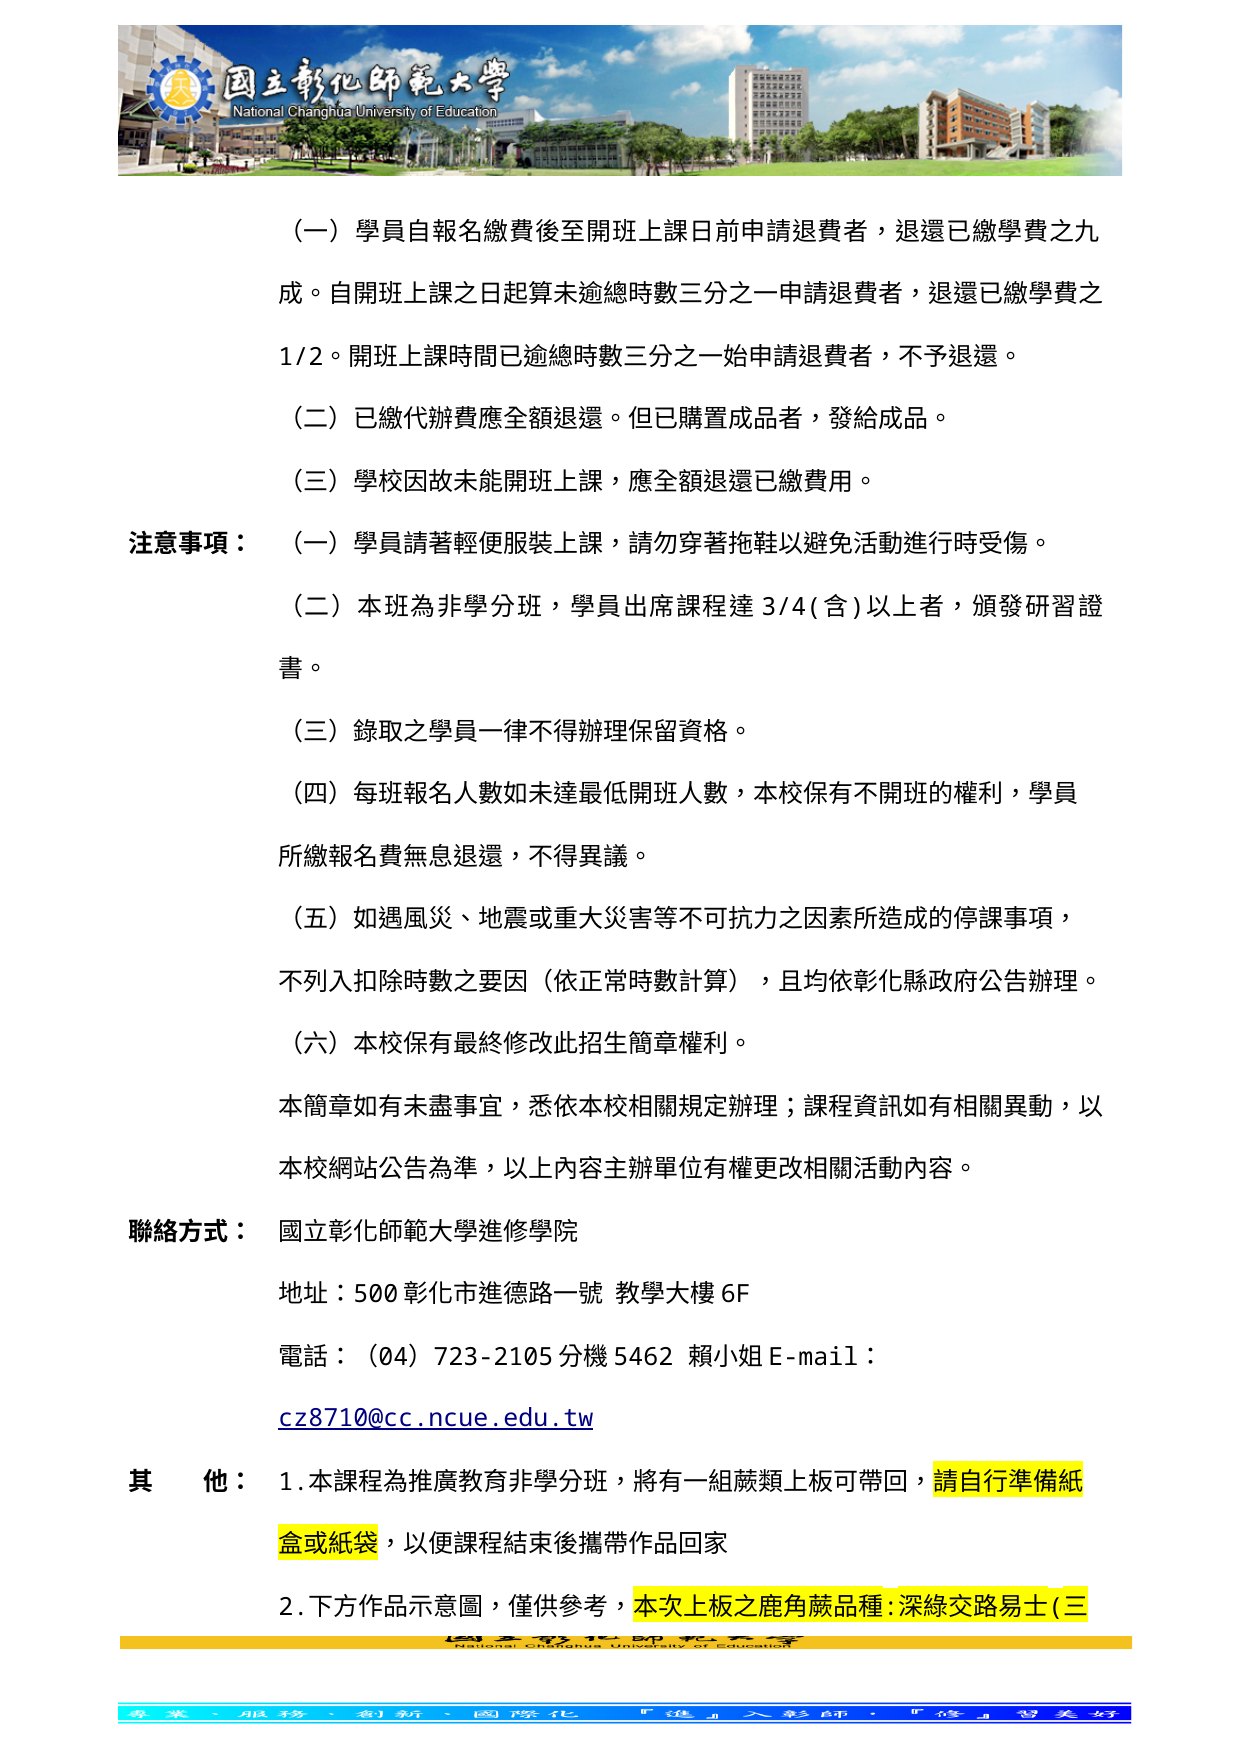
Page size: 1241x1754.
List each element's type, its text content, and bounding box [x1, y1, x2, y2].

table_cell 注意事項： [125, 500, 267, 1187]
table_cell 其 他： [125, 1438, 267, 1625]
table_cell 聯絡方式： [125, 1188, 267, 1437]
table_cell 1.本課程為推廣教育非學分班，將有一組蕨類上板可帶回，請自行準備紙盒或紙袋，以便課程結束後攜帶作品回家 2.下方作品示意圖，僅供參考，本次上板之鹿角蕨品種:深綠交路易士(三叉戟)。植物會依植株大小有所差異，實際以課程當天提供為準。 [267, 1438, 1115, 1625]
table_cell （一）學員自報名繳費後至開班上課日前申請退費者，退還已繳學費之九成。自開班上課之日起算未逾總時數三分之一申請退費者，退還已繳學費之1/2。開班上課時間已逾總時數三分之一始申請退費者，不予退還。 （二）已繳代辦費應全額退還。但已購置成品者，發給成品。 （三）學校因故未能開班上課，應全額退還已繳費用。 [267, 188, 1115, 500]
table_cell [125, 188, 267, 500]
table_cell （一）學員請著輕便服裝上課，請勿穿著拖鞋以避免活動進行時受傷。 （二）本班為非學分班，學員出席課程達3/4(含)以上者，頒發研習證書。 （三）錄取之學員一律不得辦理保留資格。 （四）每班報名人數如未達最低開班人數，本校保有不開班的權利，學員 所繳報名費無息退還，不得異議。 （五）如遇風災、地震或重大災害等不可抗力之因素所造成的停課事項， 不列入扣除時數之要因（依正常時數計算），且均依彰化縣政府公告辦理。 （六）本校保有最終修改此招生簡章權利。 本簡章如有未盡事宜，悉依本校相關規定辦理；課程資訊如有相關異動，以本校網站公告為準，以上內容主辦單位有權更改相關活動內容。 [267, 500, 1115, 1187]
table_cell 國立彰化師範大學進修學院 地址：500彰化市進德路一號 教學大樓6F 電話：（04）723-2105分機5462 賴小姐E-mail：cz8710@cc.ncue.edu.tw [267, 1188, 1115, 1437]
